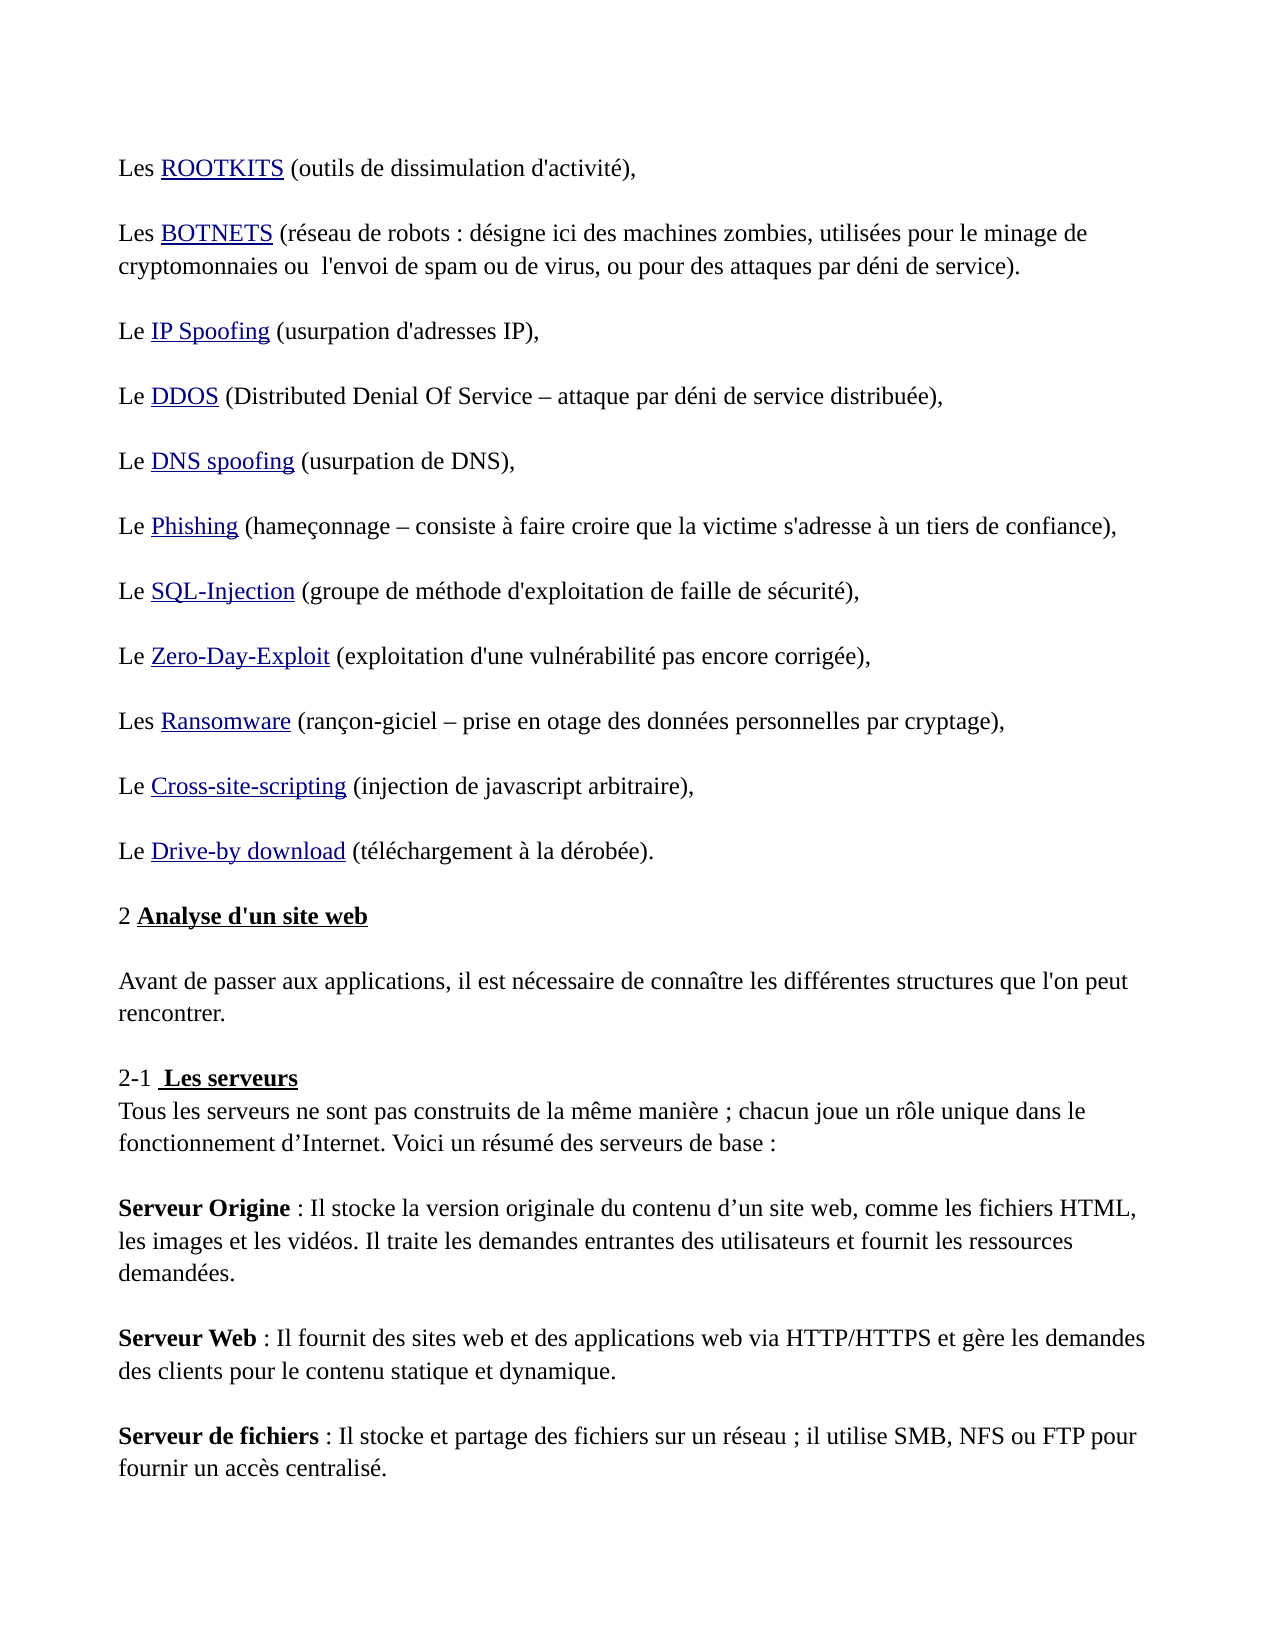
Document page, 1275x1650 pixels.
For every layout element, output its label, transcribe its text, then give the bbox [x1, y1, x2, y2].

text 2 Analyse d'un site web [118, 898, 1169, 931]
text 2-1 Les serveurs [118, 1061, 1169, 1093]
text Le DDOS (Distributed Denial Of Service – attaque par déni de service distribuée), [118, 378, 1169, 411]
text Le Zero-Day-Exploit (exploitation d'une vulnérabilité pas encore corrigée), [118, 638, 1169, 671]
text Avant de passer aux applications, il est nécessaire de connaître les différentes structures que l'on peut rencontrer. [118, 963, 1169, 1028]
text Serveur Web : Il fournit des sites web et des applications web via HTTP/HTTPS et gère les demandes des clients pour le contenu statique et dynamique. [118, 1321, 1169, 1386]
text Serveur Origine : Il stocke la version originale du contenu d’un site web, comme les fichiers HTML, les images et les vidéos. Il traite les demandes entrantes des utilisateurs et fournit les ressources demandées. [118, 1191, 1169, 1288]
text Les ROOTKITS (outils de dissimulation d'activité), [118, 151, 1169, 183]
text Le IP Spoofing (usurpation d'adresses IP), [118, 313, 1169, 346]
text Tous les serveurs ne sont pas construits de la même manière ; chacun joue un rôle unique dans le fonctionnement d’Internet. Voici un résumé des serveurs de base : [118, 1093, 1169, 1158]
text Le SQL-Injection (groupe de méthode d'exploitation de faille de sécurité), [118, 573, 1169, 606]
text Les BOTNETS (réseau de robots : désigne ici des machines zombies, utilisées pour le minage de cryptomonnaies ou l'envoi de spam ou de virus, ou pour des attaques par déni de service). [118, 216, 1169, 281]
text Le Cross-site-scripting (injection de javascript arbitraire), [118, 768, 1169, 801]
text Les Ransomware (rançon-giciel – prise en otage des données personnelles par cryptage), [118, 703, 1169, 736]
text Le Drive-by download (téléchargement à la dérobée). [118, 833, 1169, 866]
text Le DNS spoofing (usurpation de DNS), [118, 443, 1169, 476]
text Serveur de fichiers : Il stocke et partage des fichiers sur un réseau ; il utilise SMB, NFS ou FTP pour fournir un accès centralisé. [118, 1418, 1169, 1483]
text Le Phishing (hameçonnage – consiste à faire croire que la victime s'adresse à un tiers de confiance), [118, 508, 1169, 541]
